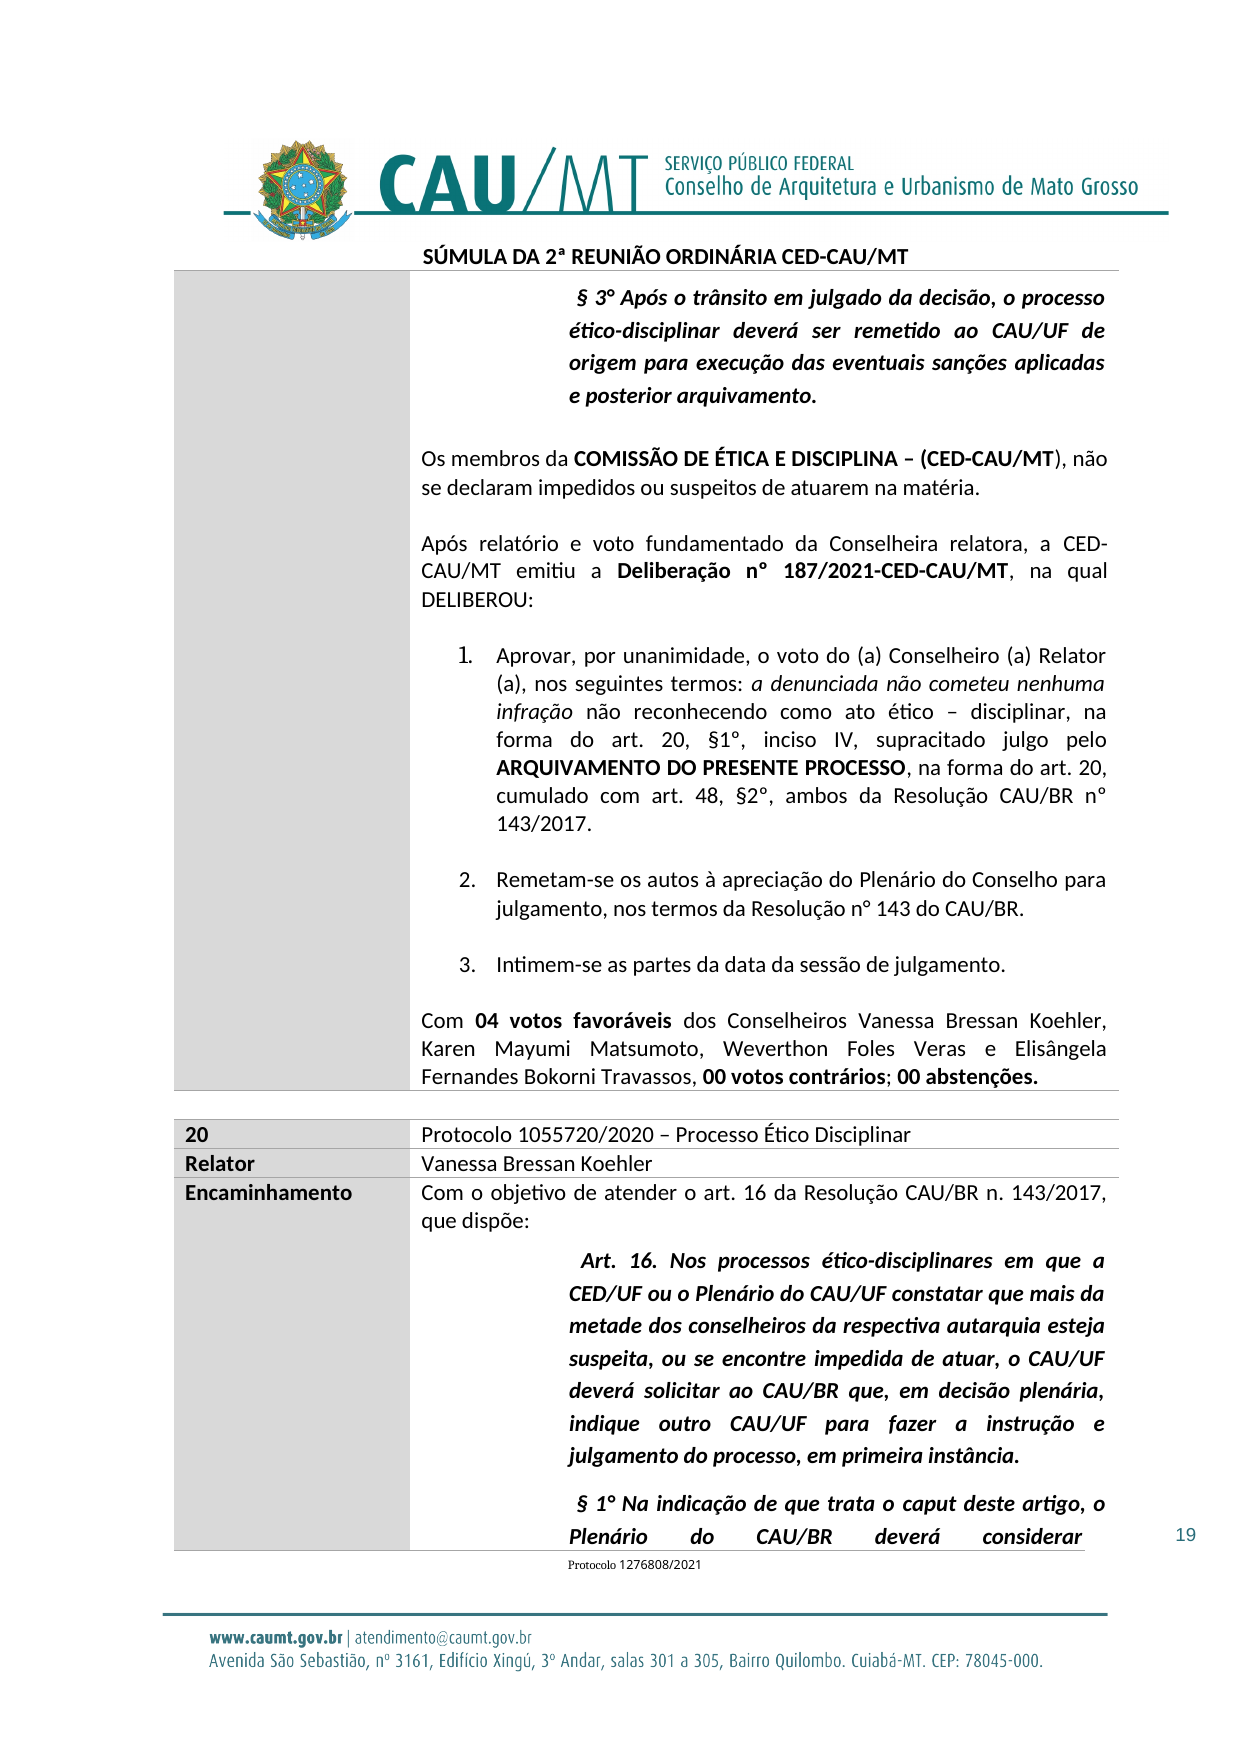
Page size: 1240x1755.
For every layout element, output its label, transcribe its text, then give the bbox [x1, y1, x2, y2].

table_cell Encaminhamento [174, 1178, 410, 1550]
table_cell Vanessa Bressan Koehler [410, 1149, 1119, 1177]
table_cell Relator [174, 1149, 410, 1177]
table_cell [174, 271, 410, 1090]
table_cell § 3° Após o trânsito em julgado da decisão, o processo ético-disciplinar deverá ser remetido ao CAU/UF de origem para execução das eventuais sanções aplicadas e posterior arquivamento. Os membros da COMISSÃO DE ÉTICA E DISCIPLINA – (CED-CAU/MT), não se declaram impedidos ou suspeitos de atuarem na matéria. Após relatório e voto fundamentado da Conselheira relatora, a CED-CAU/MT emitiu a Deliberação nº 187/2021-CED-CAU/MT, na qual DELIBEROU: Aprovar, por unanimidade, o voto do (a) Conselheiro (a) Relator (a), nos seguintes termos: a denunciada não cometeu nenhuma infração não reconhecendo como ato ético – disciplinar, na forma do art. 20, §1º, inciso IV, supracitado julgo pelo ARQUIVAMENTO DO PRESENTE PROCESSO, na forma do art. 20, cumulado com art. 48, §2º, ambos da Resolução CAU/BR nº 143/2017. Remetam-se os autos à apreciação do Plenário do Conselho para julgamento, nos termos da Resolução n° 143 do CAU/BR. Intimem-se as partes da data da sessão de julgamento. Com 04 votos favoráveis dos Conselheiros Vanessa Bressan Koehler, Karen Mayumi Matsumoto, Weverthon Foles Veras e Elisângela Fernandes Bokorni Travassos, 00 votos contrários; 00 abstenções. [410, 271, 1119, 1090]
table_cell Com o objetivo de atender o art. 16 da Resolução CAU/BR n. 143/2017, que dispõe: Art. 16. Nos processos ético-disciplinares em que a CED/UF ou o Plenário do CAU/UF constatar que mais da metade dos conselheiros da respectiva autarquia esteja suspeita, ou se encontre impedida de atuar, o CAU/UF deverá solicitar ao CAU/BR que, em decisão plenária, indique outro CAU/UF para fazer a instrução e julgamento do processo, em primeira instância. § 1° Na indicação de que trata o caput deste artigo, o Plenário do CAU/BR deverá considerar [410, 1178, 1119, 1550]
table_header Protocolo 1055720/2020 – Processo Ético Disciplinar [410, 1120, 1119, 1148]
table_header 20 [174, 1120, 410, 1148]
